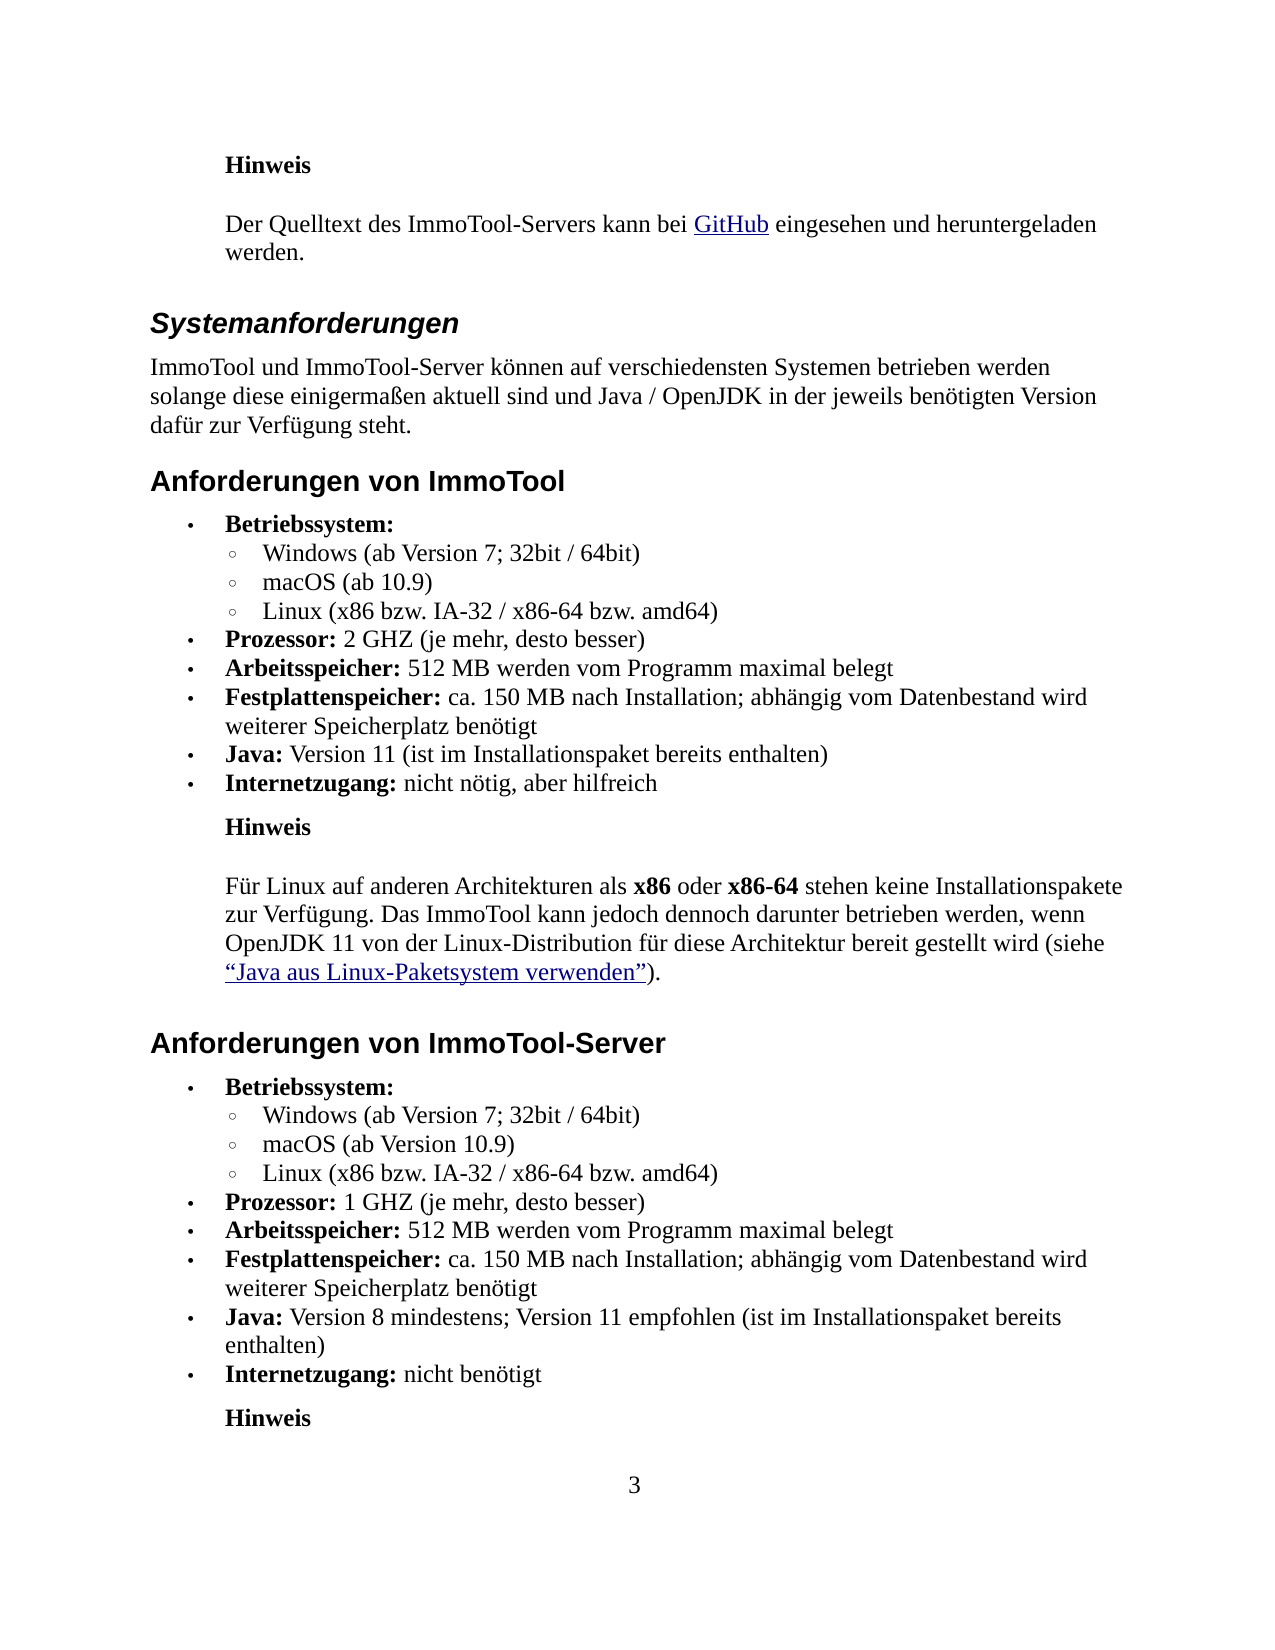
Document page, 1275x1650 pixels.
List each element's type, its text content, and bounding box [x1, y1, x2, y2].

list Internetzugang: nicht nötig, aber hilfreich [187, 768, 1125, 797]
list Festplattenspeicher: ca. 150 MB nach Installation; abhängig vom Datenbestand wird weiterer Speicherplatz benötigt [187, 1244, 1125, 1302]
list Prozessor: 1 GHZ (je mehr, desto besser) [187, 1187, 1125, 1216]
list Internetzugang: nicht benötigt [187, 1359, 1125, 1388]
list Java: Version 11 (ist im Installationspaket bereits enthalten) [187, 739, 1125, 768]
list Arbeitsspeicher: 512 MB werden vom Programm maximal belegt [187, 1216, 1125, 1244]
text Hinweis [225, 1403, 1125, 1432]
text Der Quelltext des ImmoTool-Servers kann bei GitHub eingesehen und heruntergeladen werden. [225, 209, 1125, 266]
list Linux (x86 bzw. IA-32 / x86-64 bzw. amd64) [225, 596, 1125, 624]
text Hinweis [225, 150, 1125, 179]
list Linux (x86 bzw. IA-32 / x86-64 bzw. amd64) [225, 1158, 1125, 1187]
list macOS (ab Version 10.9) [225, 1129, 1125, 1158]
list Windows (ab Version 7; 32bit / 64bit) [225, 538, 1125, 567]
list Betriebssystem: [187, 509, 1125, 538]
list Windows (ab Version 7; 32bit / 64bit) [225, 1101, 1125, 1129]
text ImmoTool und ImmoTool-Server können auf verschiedensten Systemen betrieben werden solange diese einigermaßen aktuell sind und Java / OpenJDK in der jeweils benötigten Version dafür zur Verfügung steht. [150, 352, 1125, 438]
list Betriebssystem: [187, 1072, 1125, 1101]
subtitle Anforderungen von ImmoTool [150, 463, 1125, 497]
text Hinweis [225, 812, 1125, 841]
text Für Linux auf anderen Architekturen als x86 oder x86-64 stehen keine Installationspakete zur Verfügung. Das ImmoTool kann jedoch dennoch darunter betrieben werden, wenn OpenJDK 11 von der Linux-Distribution für diese Architektur bereit gestellt wird (siehe “Java aus Linux-Paketsystem verwenden”). [225, 871, 1125, 986]
subtitle Anforderungen von ImmoTool-Server [150, 1026, 1125, 1059]
list macOS (ab 10.9) [225, 567, 1125, 596]
list Arbeitsspeicher: 512 MB werden vom Programm maximal belegt [187, 653, 1125, 682]
list Prozessor: 2 GHZ (je mehr, desto besser) [187, 624, 1125, 653]
list Java: Version 8 mindestens; Version 11 empfohlen (ist im Installationspaket bereits enthalten) [187, 1302, 1125, 1359]
list Festplattenspeicher: ca. 150 MB nach Installation; abhängig vom Datenbestand wird weiterer Speicherplatz benötigt [187, 682, 1125, 739]
subtitle Systemanforderungen [150, 306, 1125, 340]
